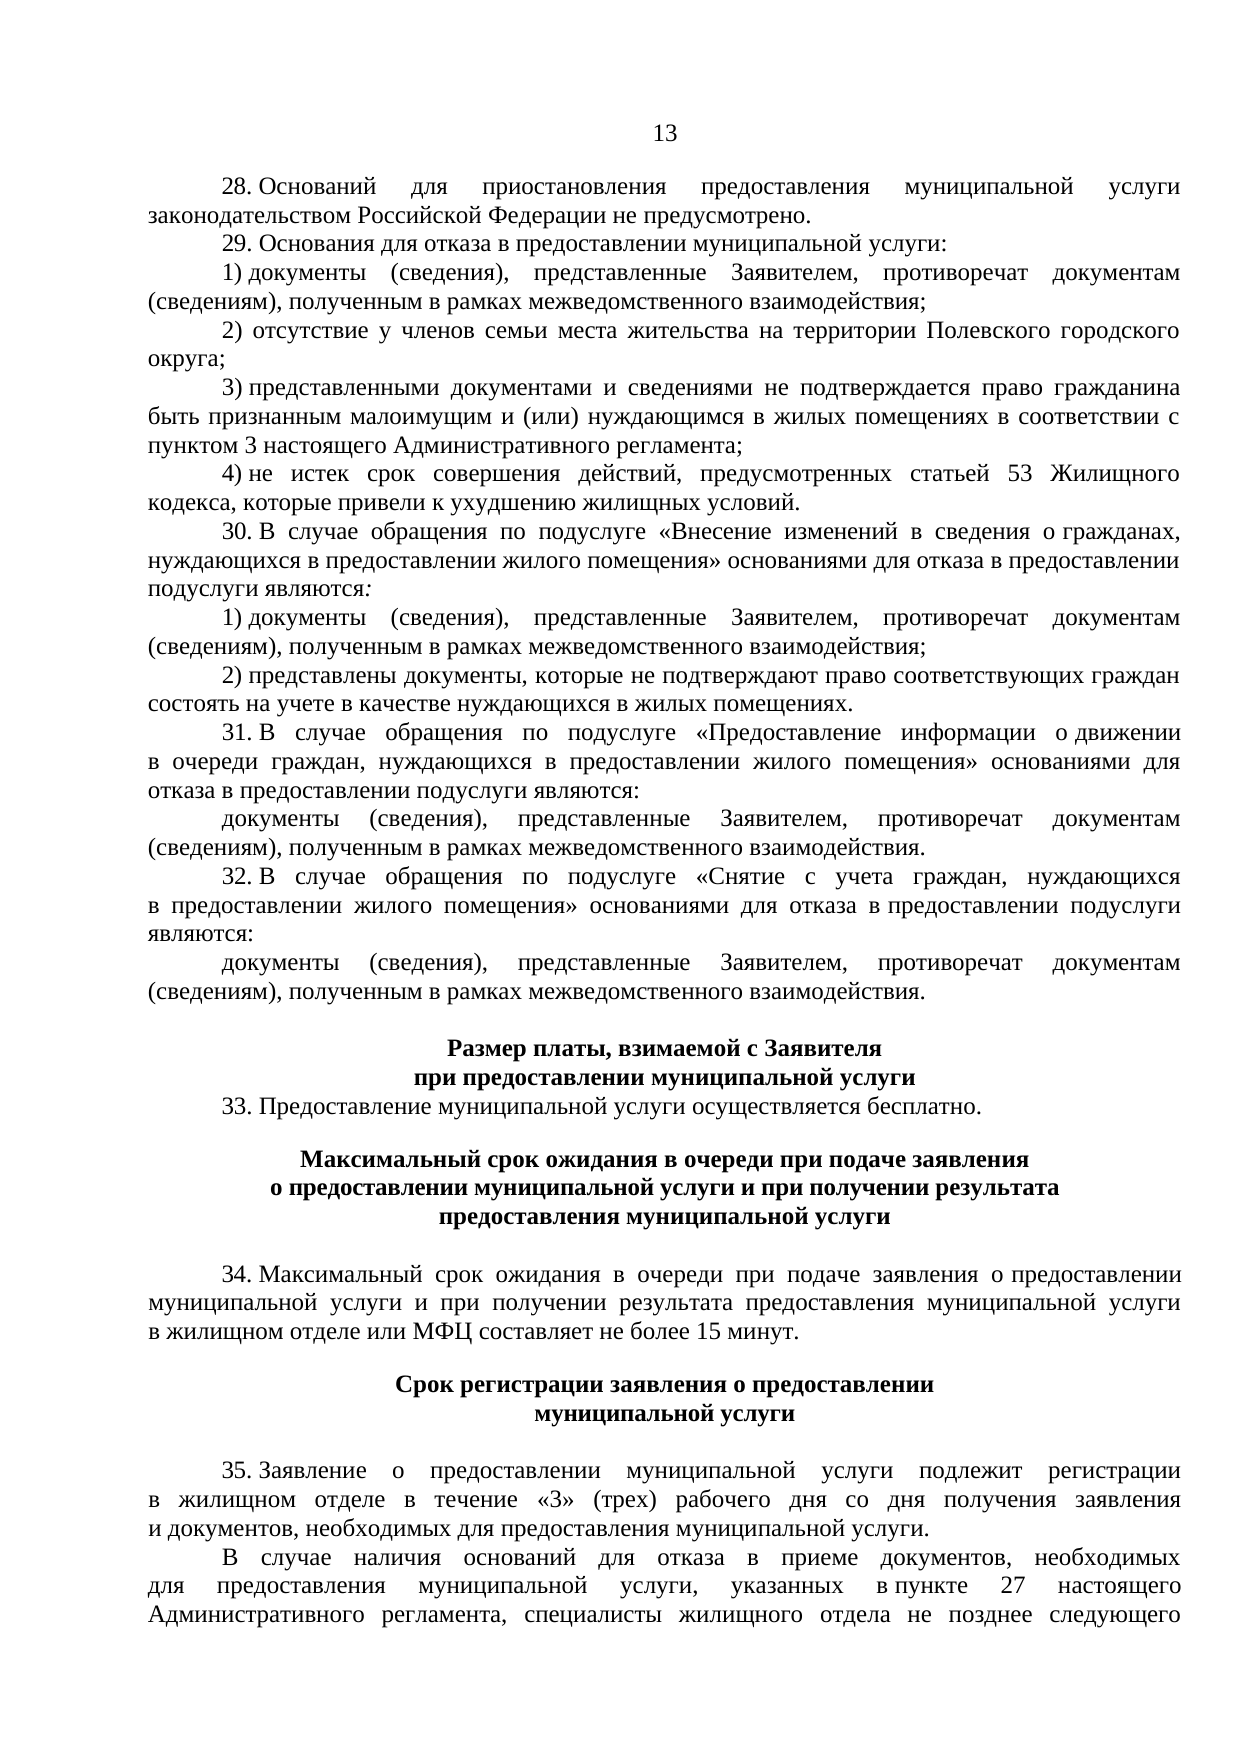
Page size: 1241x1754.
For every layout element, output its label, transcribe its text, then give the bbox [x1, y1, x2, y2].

text документы (сведения), представленные Заявителем, противоречат документам (сведениям), полученным в рамках межведомственного взаимодействия. [148, 803, 1181, 861]
text 33. Предоставление муниципальной услуги осуществляется бесплатно. [148, 1091, 1182, 1120]
text 31. В случае обращения по подуслуге «Предоставление информации о движении в очереди граждан, нуждающихся в предоставлении жилого помещения» основаниями для отказа в предоставлении подуслуги являются: [148, 717, 1181, 803]
text 30. В случае обращения по подуслуге «Внесение изменений в сведения о гражданах, нуждающихся в предоставлении жилого помещения» основаниями для отказа в предоставлении подуслуги являются: [148, 516, 1181, 602]
text Размер платы, взимаемой с Заявителя [148, 1033, 1182, 1062]
text 34. Максимальный срок ожидания в очереди при подаче заявления о предоставлении муниципальной услуги и при получении результата предоставления муниципальной услуги в жилищном отделе или МФЦ составляет не более 15 минут. [148, 1259, 1182, 1345]
text муниципальной услуги [148, 1398, 1182, 1427]
text при предоставлении муниципальной услуги [148, 1062, 1182, 1091]
text 1) документы (сведения), представленные Заявителем, противоречат документам (сведениям), полученным в рамках межведомственного взаимодействия; [148, 602, 1181, 660]
text 32. В случае обращения по подуслуге «Снятие с учета граждан, нуждающихся в предоставлении жилого помещения» основаниями для отказа в предоставлении подуслуги являются: [148, 861, 1181, 947]
text 1) документы (сведения), представленные Заявителем, противоречат документам (сведениям), полученным в рамках межведомственного взаимодействия; [148, 257, 1181, 315]
text 4) не истек срок совершения действий, предусмотренных статьей 53 Жилищного кодекса, которые привели к ухудшению жилищных условий. [148, 458, 1181, 516]
text Максимальный срок ожидания в очереди при подаче заявления о предоставлении муниципальной услуги и при получении результата предоставления муниципальной услуги [148, 1144, 1182, 1230]
text 2) отсутствие у членов семьи места жительства на территории Полевского городского округа; [148, 315, 1181, 372]
text 28. Оснований для приостановления предоставления муниципальной услуги законодательством Российской Федерации не предусмотрено. [148, 171, 1181, 228]
text 3) представленными документами и сведениями не подтверждается право гражданина быть признанным малоимущим и (или) нуждающимся в жилых помещениях в соответствии с пунктом 3 настоящего Административного регламента; [148, 372, 1181, 458]
text документы (сведения), представленные Заявителем, противоречат документам (сведениям), полученным в рамках межведомственного взаимодействия. [148, 947, 1181, 1005]
text В случае наличия оснований для отказа в приеме документов, необходимых для предоставления муниципальной услуги, указанных в пункте 27 настоящего Административного регламента, специалисты жилищного отдела не позднее следующего [148, 1542, 1182, 1628]
text 35. Заявление о предоставлении муниципальной услуги подлежит регистрации в жилищном отделе в течение «3» (трех) рабочего дня со дня получения заявления и документов, необходимых для предоставления муниципальной услуги. [148, 1455, 1182, 1542]
text 2) представлены документы, которые не подтверждают право соответствующих граждан состоять на учете в качестве нуждающихся в жилых помещениях. [148, 660, 1181, 717]
text 29. Основания для отказа в предоставлении муниципальной услуги: [148, 228, 1182, 257]
text Срок регистрации заявления о предоставлении [148, 1369, 1182, 1398]
